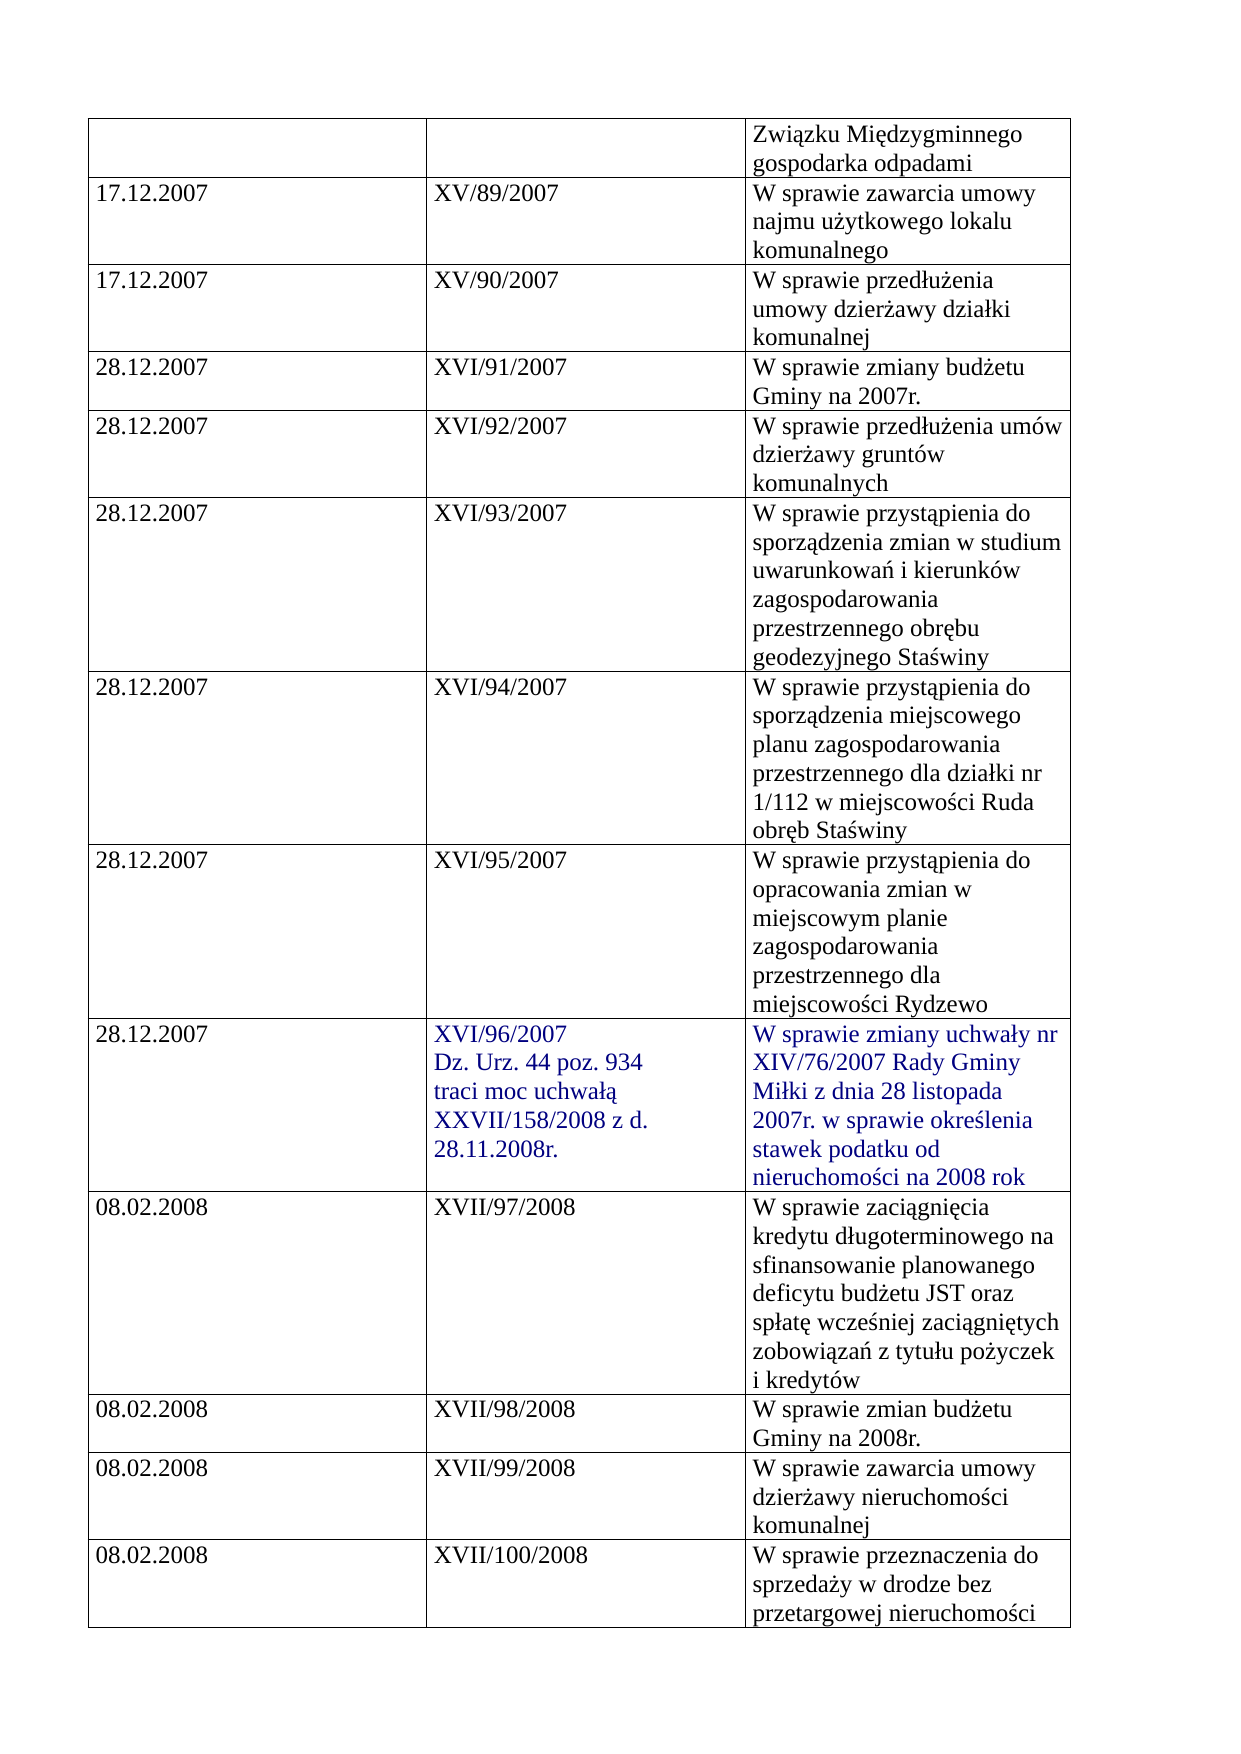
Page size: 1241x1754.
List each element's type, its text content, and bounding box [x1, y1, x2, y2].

table_cell 28.12.2007 [89, 411, 426, 497]
table_cell W sprawie przeznaczenia do sprzedaży w drodze bez przetargowej nieruchomości [746, 1540, 1070, 1627]
table_cell Związku Międzygminnego gospodarka odpadami [746, 119, 1070, 177]
table_cell 28.12.2007 [89, 1019, 426, 1191]
table_cell 08.02.2008 [89, 1453, 426, 1539]
table_cell W sprawie zmiany budżetu Gminy na 2007r. [746, 352, 1070, 410]
table_cell W sprawie przedłużenia umów dzierżawy gruntów komunalnych [746, 411, 1070, 497]
table_cell 08.02.2008 [89, 1395, 426, 1452]
table_cell XVII/98/2008 [427, 1395, 745, 1452]
table_cell 08.02.2008 [89, 1192, 426, 1393]
table_cell XVI/96/2007 Dz. Urz. 44 poz. 934 traci moc uchwałą XXVII/158/2008 z d. 28.11.2008r. [427, 1019, 745, 1191]
table_cell XVI/95/2007 [427, 845, 745, 1018]
table_cell W sprawie przystąpienia do sporządzenia zmian w studium uwarunkowań i kierunków zagospodarowania przestrzennego obrębu geodezyjnego Staświny [746, 498, 1070, 671]
table_cell W sprawie zawarcia umowy dzierżawy nieruchomości komunalnej [746, 1453, 1070, 1539]
table_cell W sprawie przystąpienia do opracowania zmian w miejscowym planie zagospodarowania przestrzennego dla miejscowości Rydzewo [746, 845, 1070, 1018]
table_cell W sprawie przedłużenia umowy dzierżawy działki komunalnej [746, 265, 1070, 351]
table_cell W sprawie zaciągnięcia kredytu długoterminowego na sfinansowanie planowanego deficytu budżetu JST oraz spłatę wcześniej zaciągniętych zobowiązań z tytułu pożyczek i kredytów [746, 1192, 1070, 1393]
table_cell XVI/92/2007 [427, 411, 745, 497]
table_cell 08.02.2008 [89, 1540, 426, 1627]
table_cell [89, 119, 426, 177]
table_cell XVI/94/2007 [427, 672, 745, 844]
table_cell XV/89/2007 [427, 178, 745, 264]
table_cell 28.12.2007 [89, 352, 426, 410]
table_cell XVI/91/2007 [427, 352, 745, 410]
table_cell W sprawie zmiany uchwały nr XIV/76/2007 Rady Gminy Miłki z dnia 28 listopada 2007r. w sprawie określenia stawek podatku od nieruchomości na 2008 rok [746, 1019, 1070, 1191]
table_cell W sprawie zmian budżetu Gminy na 2008r. [746, 1395, 1070, 1452]
table_cell [427, 119, 745, 177]
table_cell 28.12.2007 [89, 498, 426, 671]
table_cell XV/90/2007 [427, 265, 745, 351]
table_cell XVII/99/2008 [427, 1453, 745, 1539]
table_cell W sprawie przystąpienia do sporządzenia miejscowego planu zagospodarowania przestrzennego dla działki nr 1/112 w miejscowości Ruda obręb Staświny [746, 672, 1070, 844]
table_cell 17.12.2007 [89, 265, 426, 351]
table_cell XVI/93/2007 [427, 498, 745, 671]
table_cell XVII/100/2008 [427, 1540, 745, 1627]
table_cell 28.12.2007 [89, 845, 426, 1018]
table_cell 17.12.2007 [89, 178, 426, 264]
table_cell 28.12.2007 [89, 672, 426, 844]
table_cell W sprawie zawarcia umowy najmu użytkowego lokalu komunalnego [746, 178, 1070, 264]
table_cell XVII/97/2008 [427, 1192, 745, 1393]
